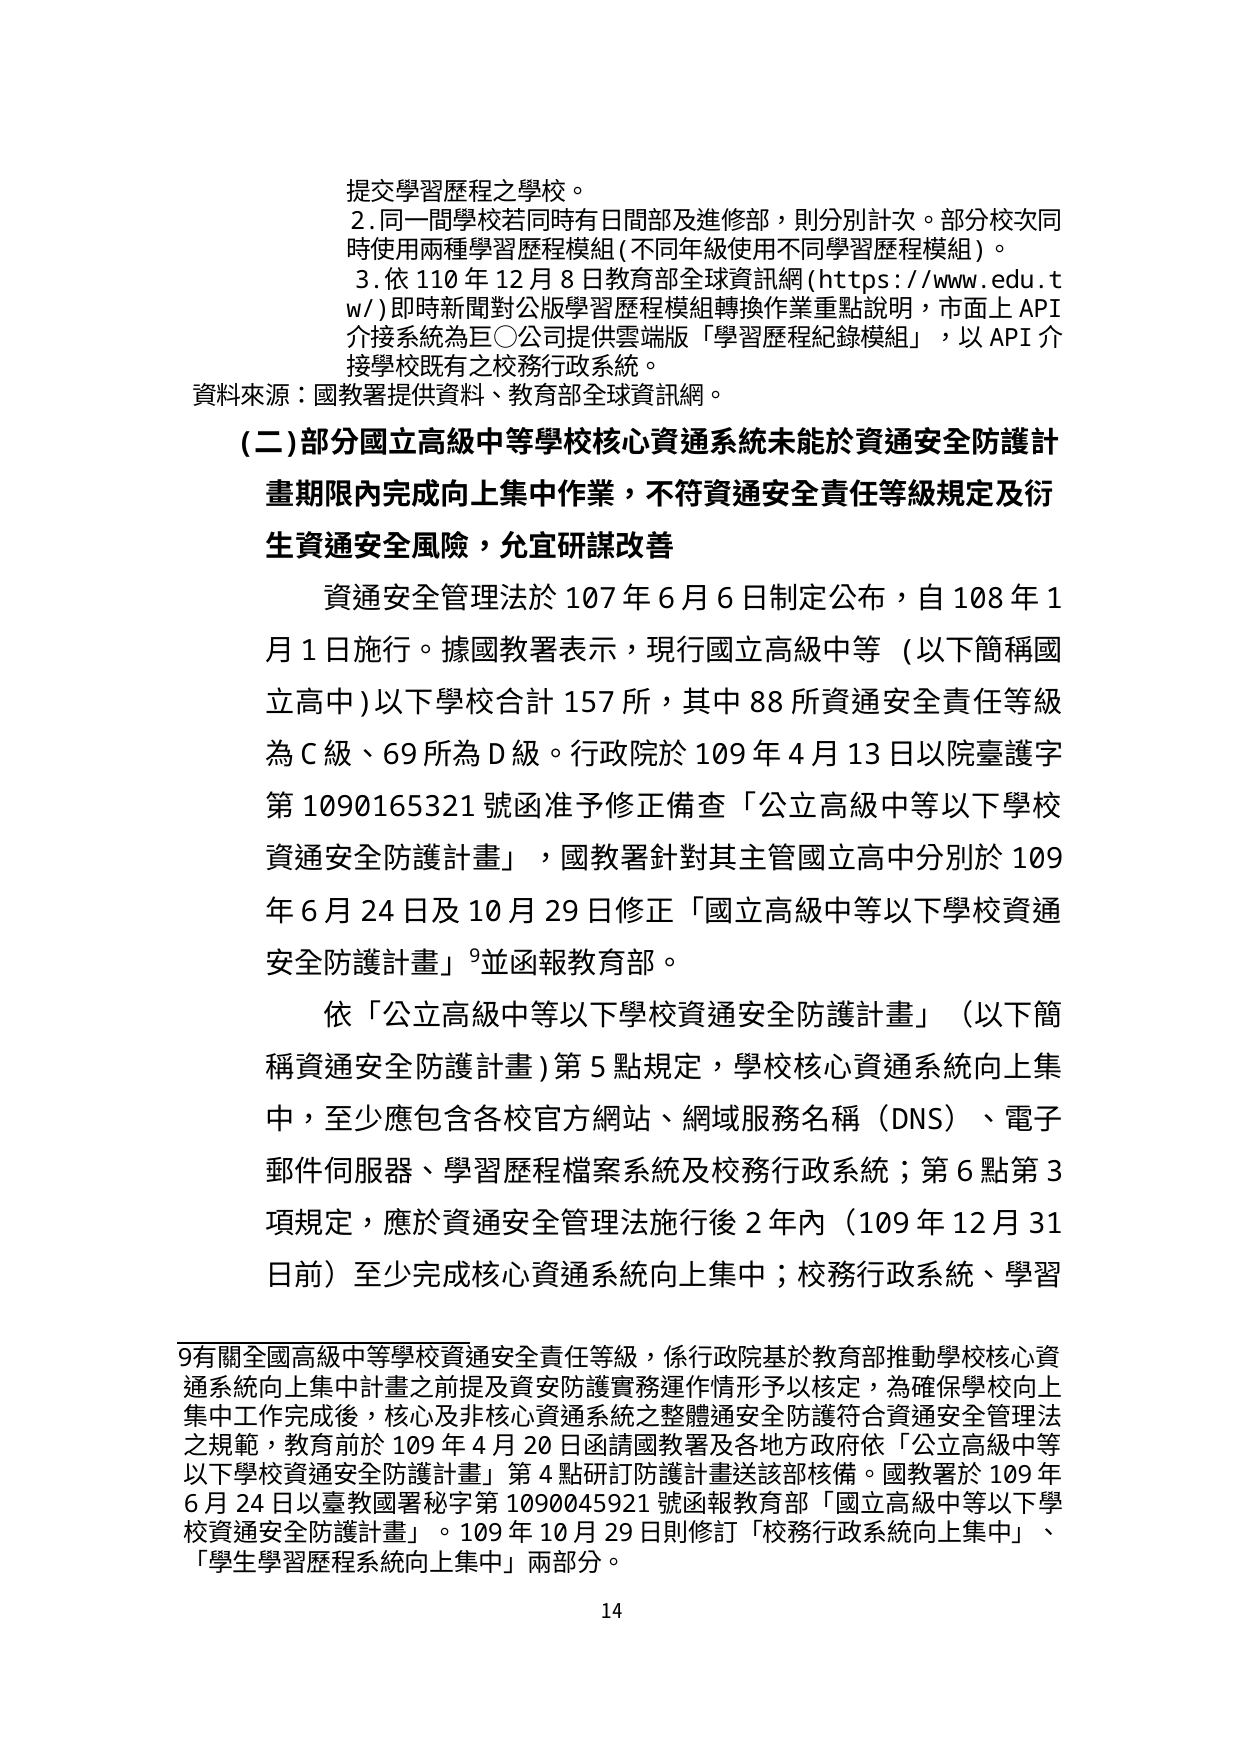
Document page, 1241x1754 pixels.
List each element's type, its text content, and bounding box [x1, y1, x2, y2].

text 2.同一間學校若同時有日間部及進修部，則分別計次。部分校次同時使用兩種學習歷程模組(不同年級使用不同學習歷程模組)。 [192, 206, 1063, 265]
text 提交學習歷程之學校。 [192, 177, 1063, 206]
text 3.依110年12月8日教育部全球資訊網(https://www.edu.tw/)即時新聞對公版學習歷程模組轉換作業重點說明，市面上API介接系統為巨○公司提供雲端版「學習歷程紀錄模組」，以API介接學校既有之校務行政系統。 [192, 265, 1063, 381]
text 依「公立高級中等以下學校資通安全防護計畫」（以下簡稱資通安全防護計畫)第5點規定，學校核心資通系統向上集中，至少應包含各校官方網站、網域服務名稱（DNS）、電子郵件伺服器、學習歷程檔案系統及校務行政系統；第6點第3項規定，應於資通安全管理法施行後2年內（109年12月31日前）至少完成核心資通系統向上集中；校務行政系統、學習 [265, 983, 1063, 1296]
text 資通安全管理法於107年6月6日制定公布，自108年1月1日施行。據國教署表示，現行國立高級中等 (以下簡稱國立高中)以下學校合計157所，其中88所資通安全責任等級為C級、69所為D級。行政院於109年4月13日以院臺護字第1090165321號函准予修正備查「公立高級中等以下學校資通安全防護計畫」，國教署針對其主管國立高中分別於109年6月24日及10月29日修正「國立高級中等以下學校資通安全防護計畫」並函報教育部。 [265, 567, 1063, 983]
text 資料來源：國教署提供資料、教育部全球資訊網。 [192, 381, 1063, 411]
text 有關全國高級中等學校資通安全責任等級，係行政院基於教育部推動學校核心資通系統向上集中計畫之前提及資安防護實務運作情形予以核定，為確保學校向上集中工作完成後，核心及非核心資通系統之整體通安全防護符合資通安全管理法之規範，教育前於109年4月20日函請國教署及各地方政府依「公立高級中等以下學校資通安全防護計畫」第4點研訂防護計畫送該部核備。國教署於109年6月24日以臺教國署秘字第1090045921號函報教育部「國立高級中等以下學校資通安全防護計畫」。109年10月29日則修訂「校務行政系統向上集中」、「學生學習歷程系統向上集中」兩部分。 [177, 1343, 1063, 1577]
text (二)部分國立高級中等學校核心資通系統未能於資通安全防護計畫期限內完成向上集中作業，不符資通安全責任等級規定及衍生資通安全風險，允宜研謀改善 [236, 411, 1063, 567]
